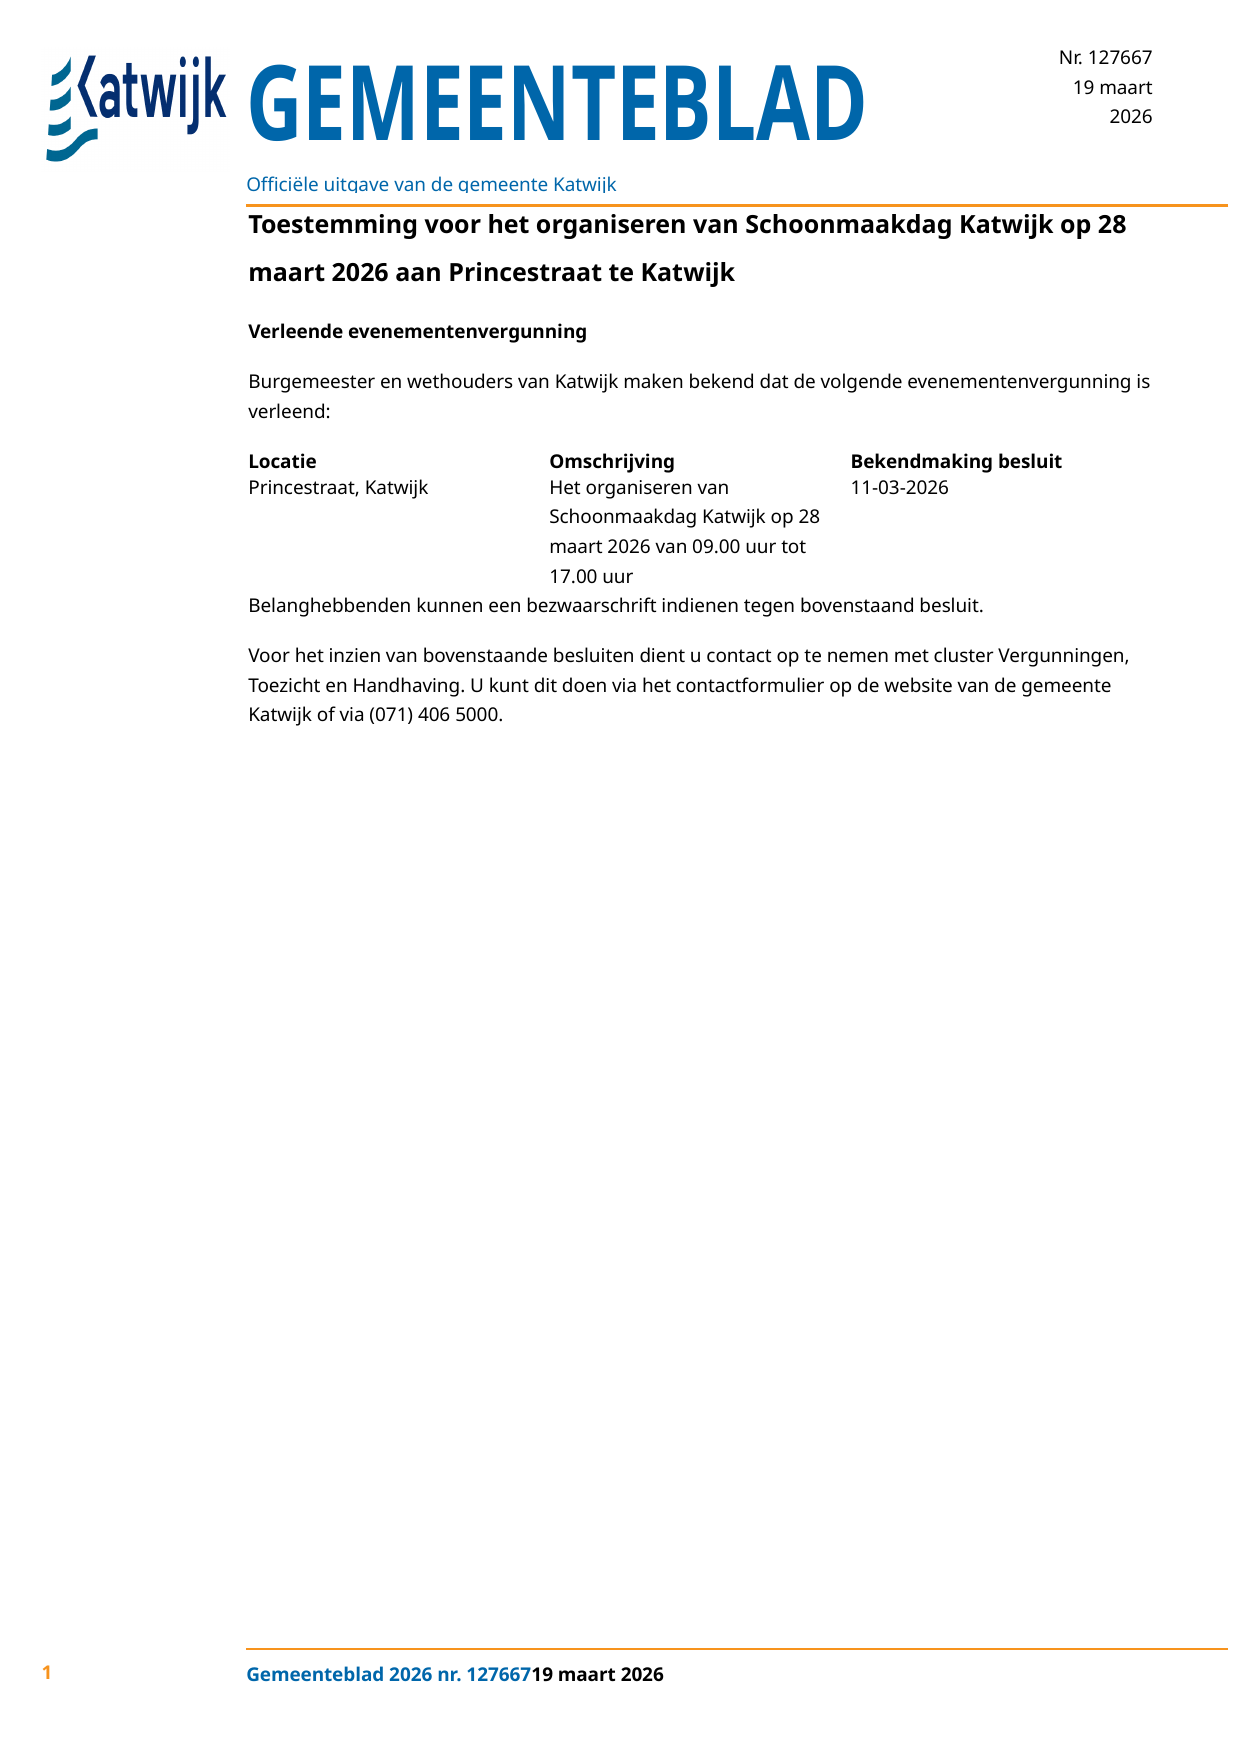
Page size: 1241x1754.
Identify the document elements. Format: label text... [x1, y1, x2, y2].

table_cell Het organiseren van Schoonmaakdag Katwijk op 28 maart 2026 van 09.00 uur tot 17.00 uur [549, 474, 850, 589]
text Voor het inzien van bovenstaande besluiten dient u contact op te nemen met cluster Vergunningen, Toezicht en Handhaving. U kunt dit doen via het contactformulier op de website van de gemeente Katwijk of via (071) 406 5000. [248, 642, 1152, 727]
table_header Omschrijving [549, 449, 850, 474]
table_header Bekendmaking besluit [850, 449, 1152, 474]
text Toestemming voor het organiseren van Schoonmaakdag Katwijk op 28 maart 2026 aan Princestraat te Katwijk [248, 207, 1152, 288]
picture [41, 47, 231, 172]
table_cell 11-03-2026 [850, 474, 1152, 589]
table_header Locatie [248, 449, 549, 474]
text Belanghebbenden kunnen een bezwaarschrift indienen tegen bovenstaand besluit. [248, 592, 1152, 618]
text Verleende evenementenvergunning [248, 318, 1152, 344]
text Burgemeester en wethouders van Katwijk maken bekend dat de volgende evenementenvergunning is verleend: [248, 368, 1152, 424]
table_cell Princestraat, Katwijk [248, 474, 549, 589]
